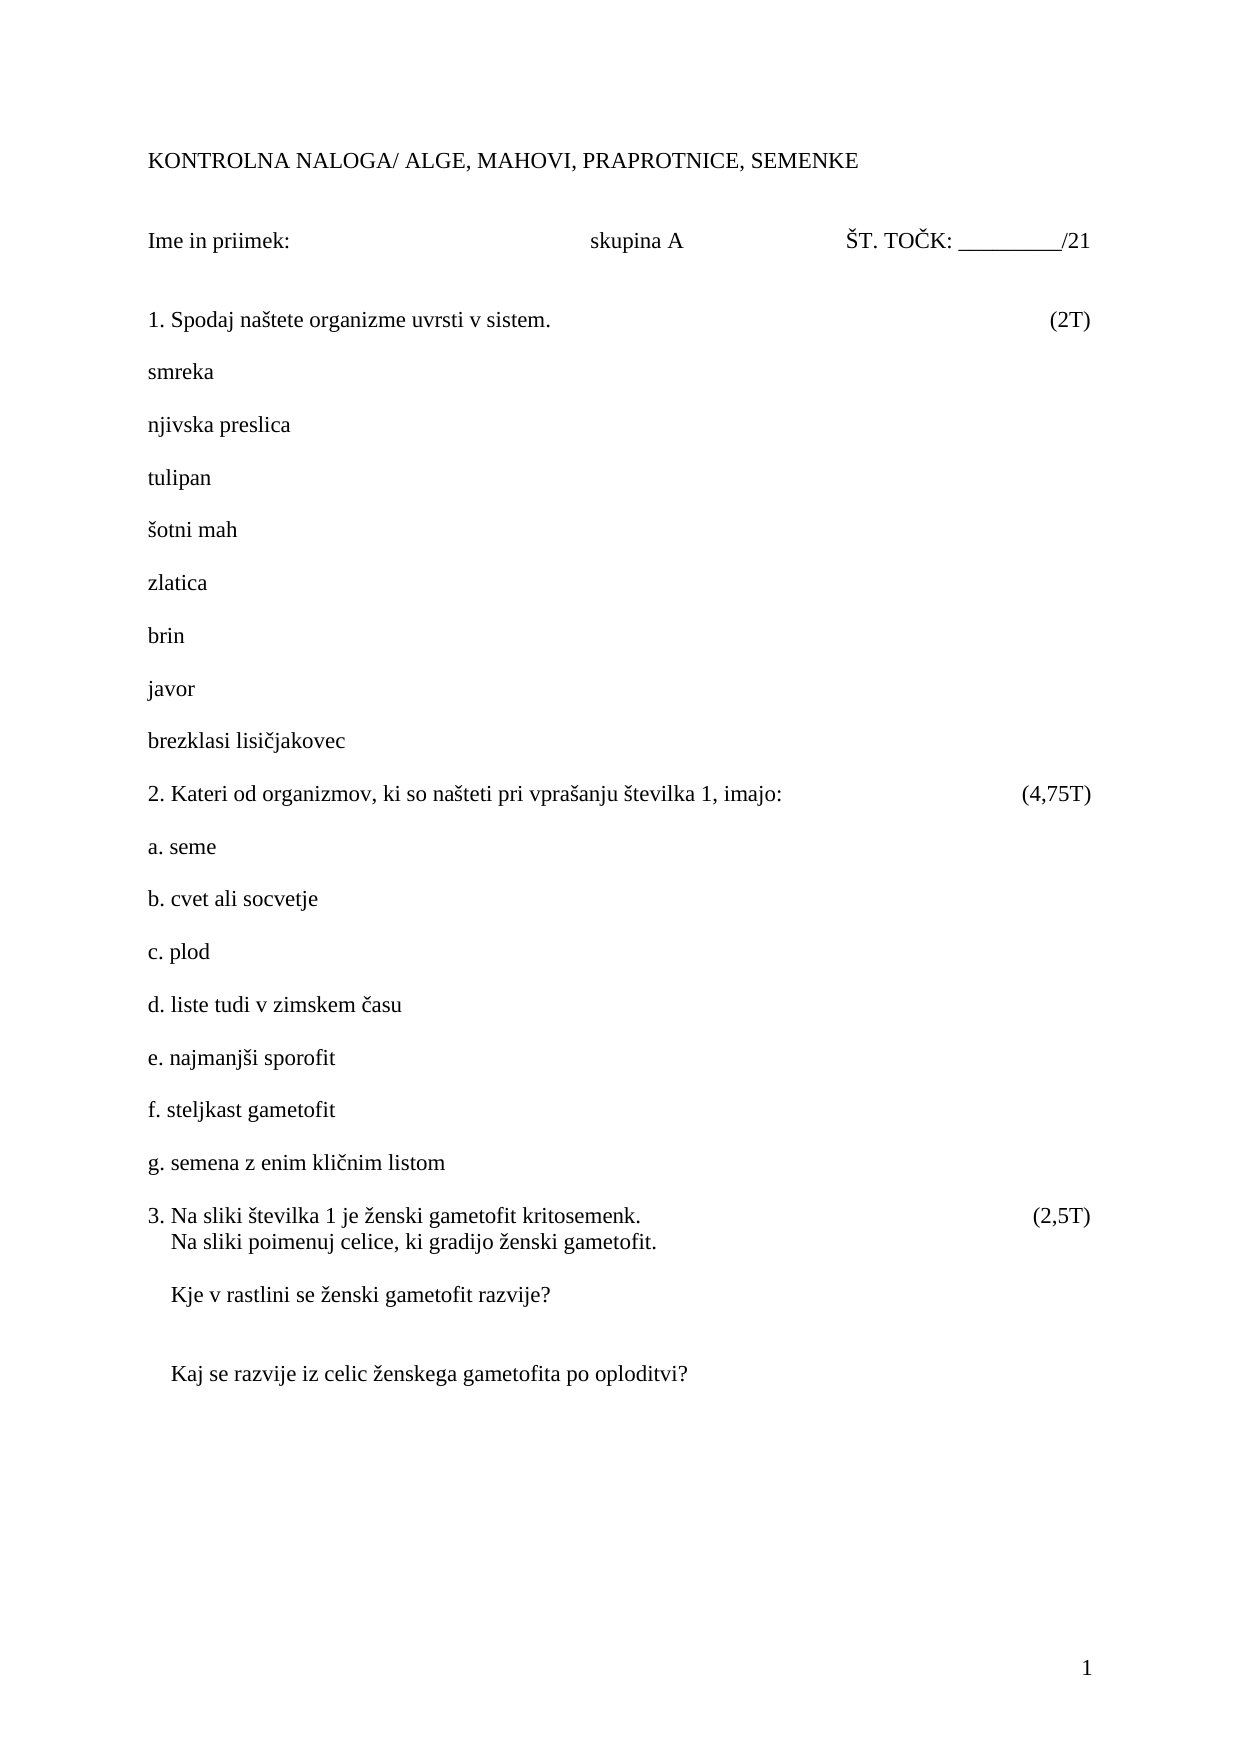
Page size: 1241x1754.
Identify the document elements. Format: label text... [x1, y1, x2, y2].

text Na sliki poimenuj celice, ki gradijo ženski gametofit. [148, 1228, 1093, 1254]
text 2. Kateri od organizmov, ki so našteti pri vprašanju številka 1, imajo: (4,75T) [148, 780, 1093, 806]
text javor [148, 675, 1093, 701]
text c. plod [148, 938, 1093, 964]
text g. semena z enim kličnim listom [148, 1149, 1093, 1175]
text e. najmanjši sporofit [148, 1044, 1093, 1070]
text d. liste tudi v zimskem času [148, 991, 1093, 1017]
text KONTROLNA NALOGA/ ALGE, MAHOVI, PRAPROTNICE, SEMENKE [148, 148, 1093, 174]
text 1. Spodaj naštete organizme uvrsti v sistem. (2T) [148, 306, 1093, 332]
text Ime in priimek: skupina A ŠT. TOČK: _________/21 [148, 227, 1093, 253]
text brezklasi lisičjakovec [148, 727, 1093, 754]
text f. steljkast gametofit [148, 1096, 1093, 1123]
text 3. Na sliki številka 1 je ženski gametofit kritosemenk. (2,5T) [148, 1202, 1093, 1228]
text šotni mah [148, 517, 1093, 543]
text tulipan [148, 464, 1093, 490]
text brin [148, 622, 1093, 648]
text smreka [148, 358, 1093, 385]
text njivska preslica [148, 411, 1093, 437]
text Kje v rastlini se ženski gametofit razvije? [148, 1281, 1093, 1307]
text b. cvet ali socvetje [148, 886, 1093, 912]
text zlatica [148, 569, 1093, 596]
text a. seme [148, 833, 1093, 859]
text Kaj se razvije iz celic ženskega gametofita po oploditvi? [148, 1360, 1093, 1386]
